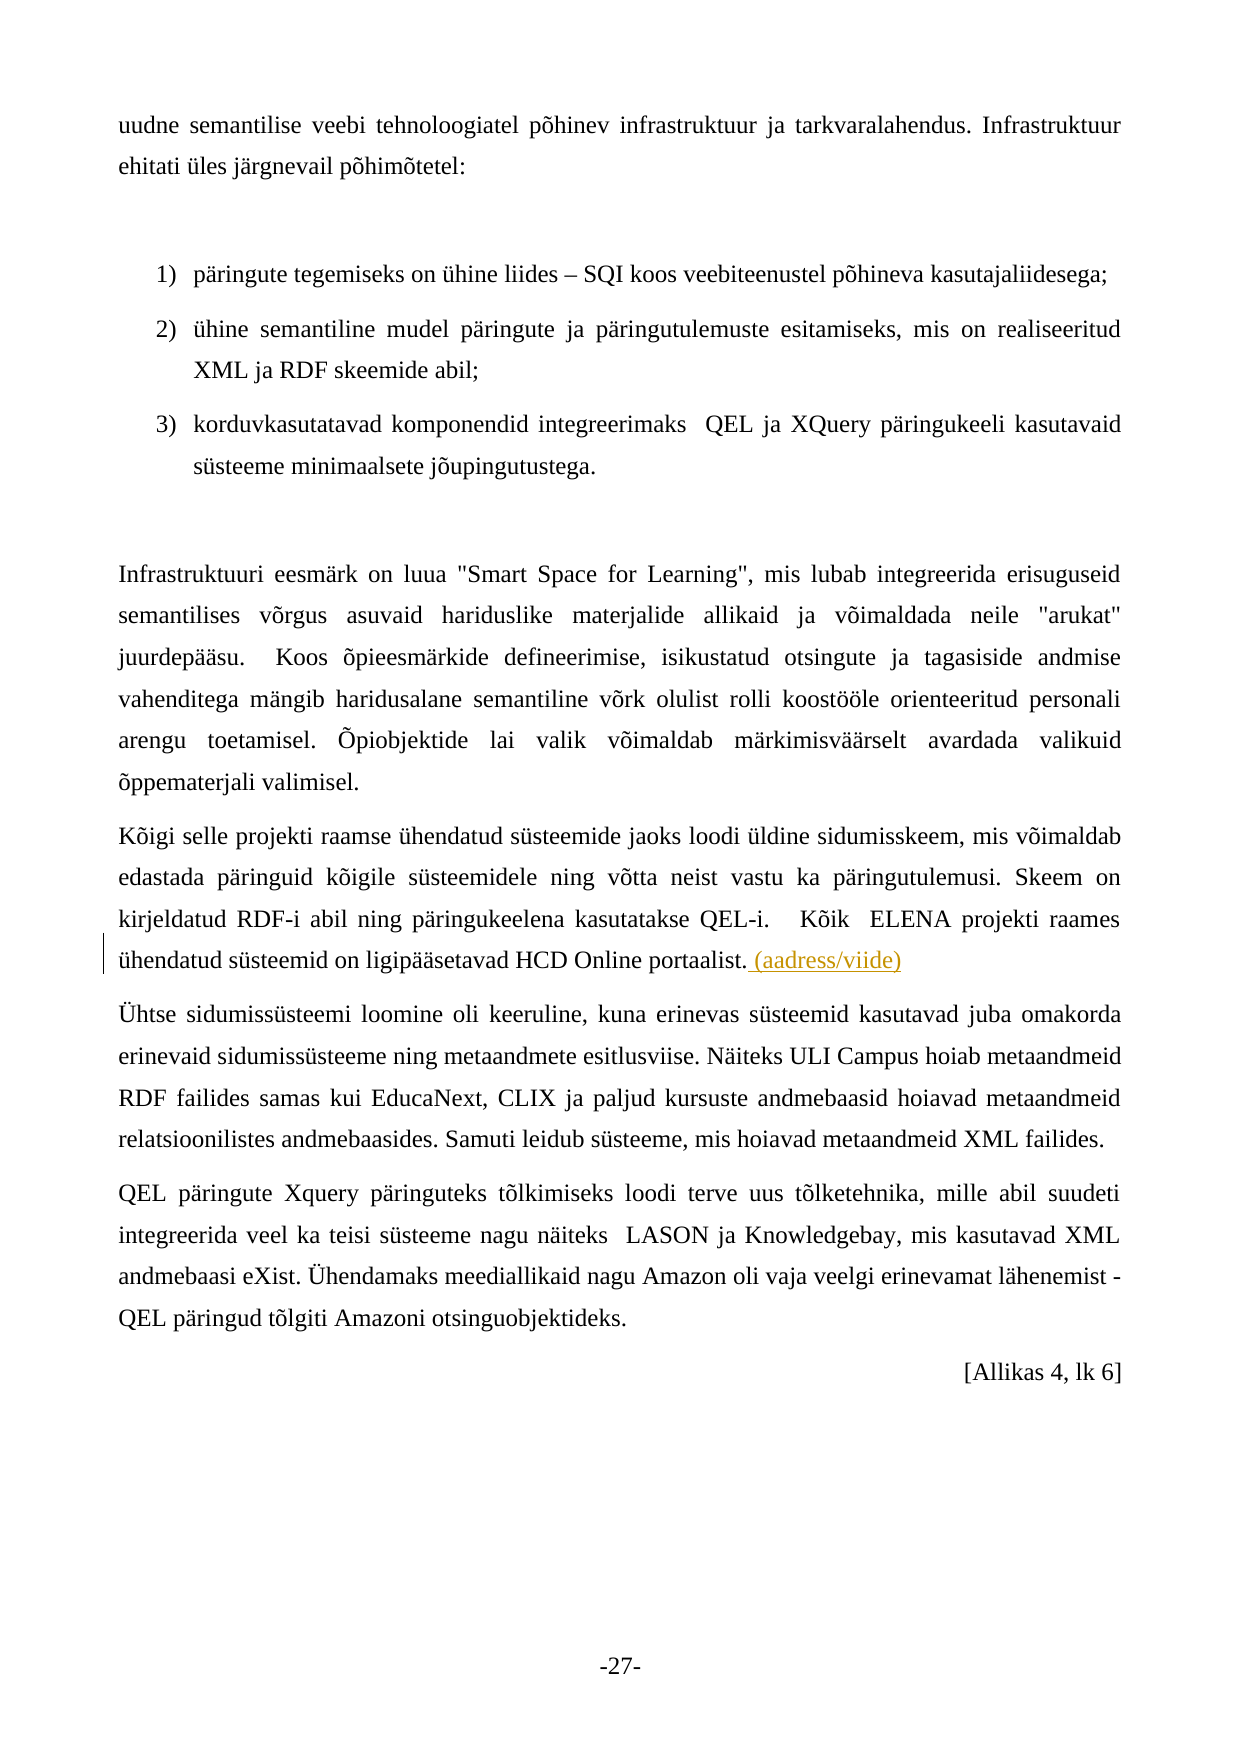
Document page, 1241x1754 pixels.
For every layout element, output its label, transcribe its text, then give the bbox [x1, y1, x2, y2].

text Infrastruktuuri eesmärk on luua "Smart Space for Learning", mis lubab integreerida erisuguseid semantilises võrgus asuvaid hariduslike materjalide allikaid ja võimaldada neile "arukat" juurdepääsu. Koos õpieesmärkide defineerimise, isikustatud otsingute ja tagasiside andmise vahenditega mängib haridusalane semantiline võrk olulist rolli koostööle orienteeritud personali arengu toetamisel. Õpiobjektide lai valik võimaldab märkimisväärselt avardada valikuid õppematerjali valimisel. [118, 560, 1122, 796]
text QEL päringute Xquery päringuteks tõlkimiseks loodi terve uus tõlketehnika, mille abil suudeti integreerida veel ka teisi süsteeme nagu näiteks LASON ja Knowledgebay, mis kasutavad XML andmebaasi eXist. Ühendamaks meediallikaid nagu Amazon oli vaja veelgi erinevamat lähenemist - QEL päringud tõlgiti Amazoni otsinguobjektideks. [118, 1179, 1122, 1332]
text Ühtse sidumissüsteemi loomine oli keeruline, kuna erinevas süsteemid kasutavad juba omakorda erinevaid sidumissüsteeme ning metaandmete esitlusviise. Näiteks ULI Campus hoiab metaandmeid RDF failides samas kui EducaNext, CLIX ja paljud kursuste andmebaasid hoiavad metaandmeid relatsioonilistes andmebaasides. Samuti leidub süsteeme, mis hoiavad metaandmeid XML failides. [118, 1001, 1122, 1153]
text uudne semantilise veebi tehnoloogiatel põhinev infrastruktuur ja tarkvaralahendus. Infrastruktuur ehitati üles järgnevail põhimõtetel: [118, 111, 1122, 180]
text [Allikas 4, lk 6] [118, 1358, 1122, 1386]
list ühine semantiline mudel päringute ja päringutulemuste esitamiseks, mis on realiseeritud XML ja RDF skeemide abil; [156, 315, 1122, 384]
list korduvkasutatavad komponendid integreerimaks QEL ja XQuery päringukeeli kasutavaid süsteeme minimaalsete jõupingutustega. [156, 410, 1122, 479]
text Kõigi selle projekti raamse ühendatud süsteemide jaoks loodi üldine sidumisskeem, mis võimaldab edastada päringuid kõigile süsteemidele ning võtta neist vastu ka päringutulemusi. Skeem on kirjeldatud RDF-i abil ning päringukeelena kasutatakse QEL-i. Kõik ELENA projekti raames ühendatud süsteemid on ligipääsetavad HCD Online portaalist. (aadress/viide) [118, 822, 1122, 974]
list päringute tegemiseks on ühine liides – SQI koos veebiteenustel põhineva kasutajaliidesega; [156, 261, 1122, 288]
